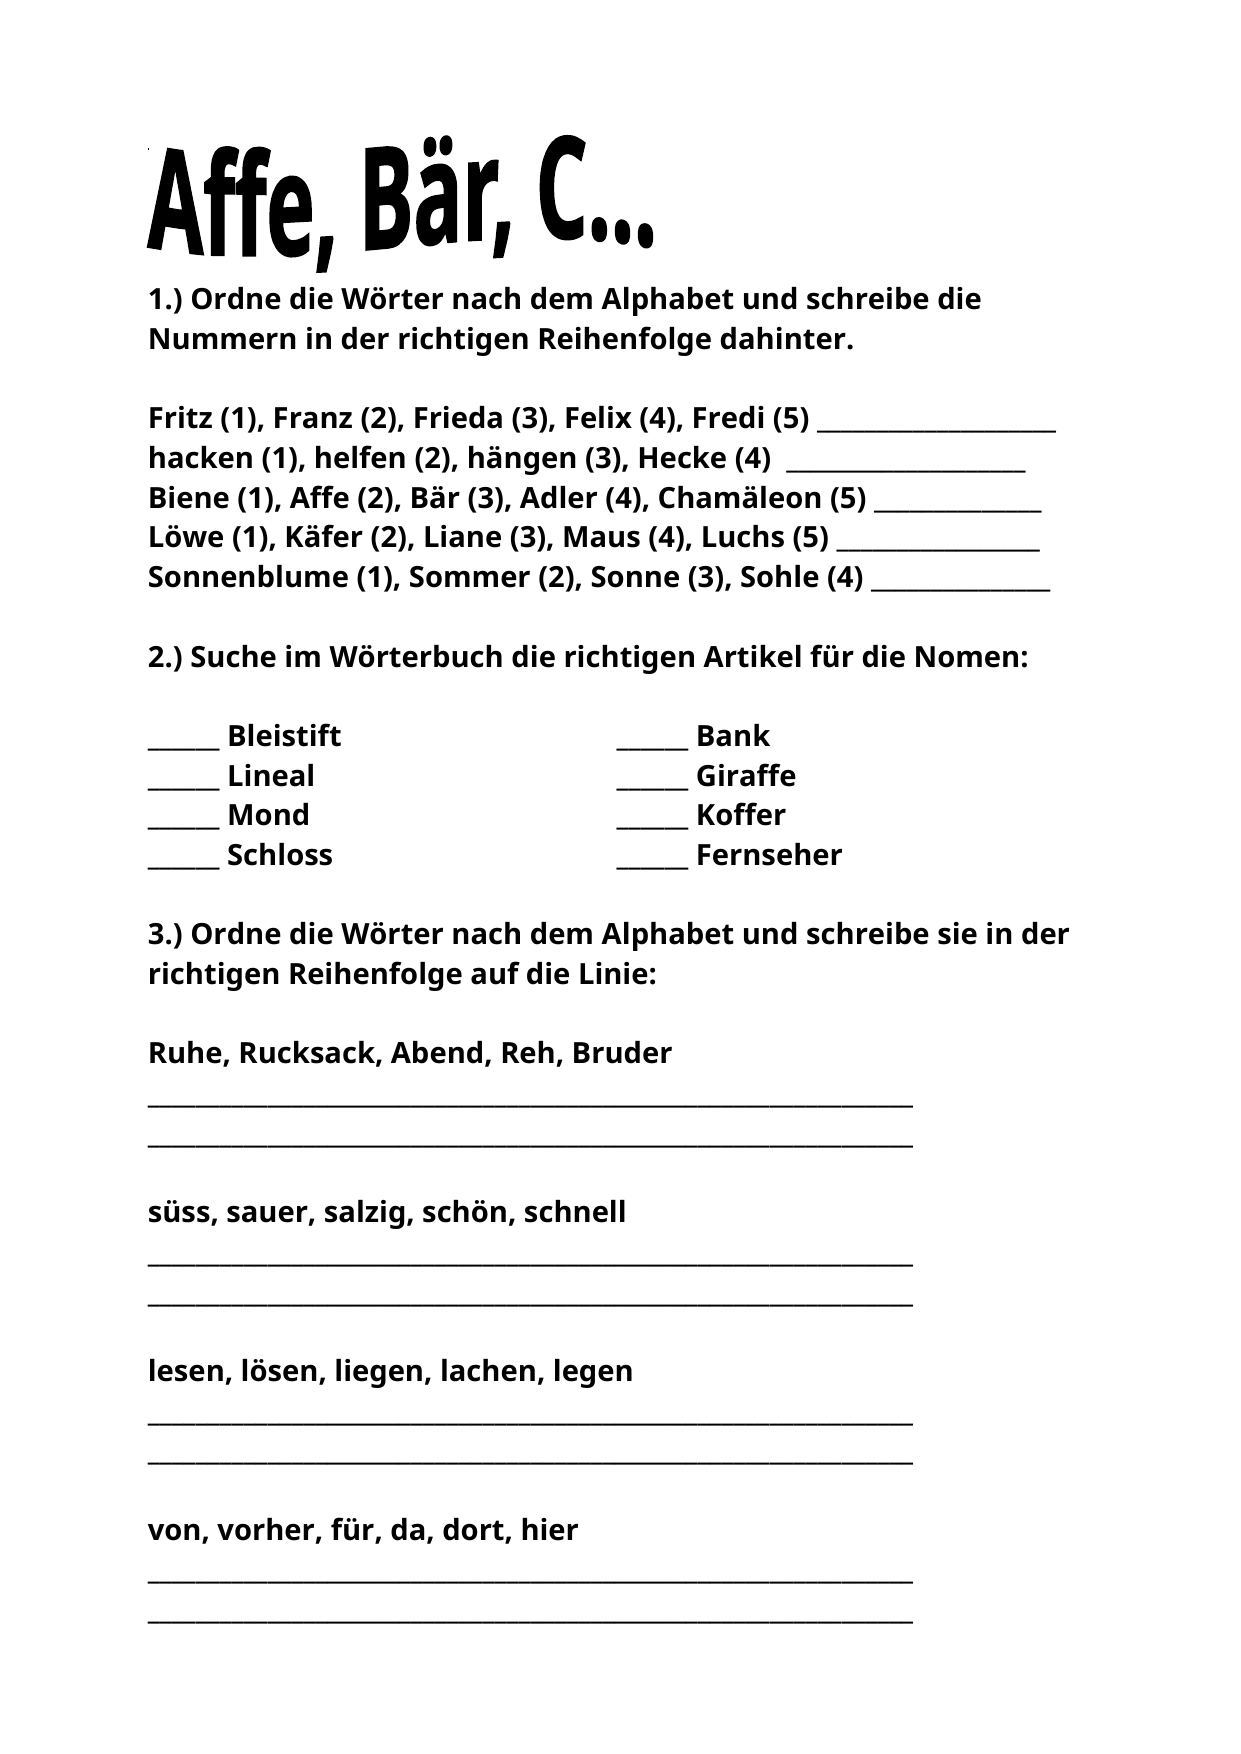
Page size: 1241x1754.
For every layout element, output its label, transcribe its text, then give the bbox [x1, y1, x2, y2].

text ________________________________________________________________ [148, 1429, 1092, 1469]
text Ruhe, Rucksack, Abend, Reh, Bruder [148, 1033, 1092, 1072]
text ______ Schloss ______ Fernseher [148, 834, 1092, 874]
text ________________________________________________________________ [148, 1231, 1092, 1271]
text süss, sauer, salzig, schön, schnell [148, 1191, 1092, 1231]
text ________________________________________________________________ [148, 1271, 1092, 1311]
text ________________________________________________________________ [148, 1390, 1092, 1429]
text Fritz (1), Franz (2), Frieda (3), Felix (4), Fredi (5) ____________________ [148, 398, 1092, 437]
text ________________________________________________________________ [148, 1549, 1092, 1588]
text ______ Mond ______ Koffer [148, 794, 1092, 834]
text ________________________________________________________________ [148, 1112, 1092, 1152]
text Biene (1), Affe (2), Bär (3), Adler (4), Chamäleon (5) ______________ [148, 477, 1092, 517]
text 1.) Ordne die Wörter nach dem Alphabet und schreibe die Nummern in der richtigen Reihenfolge dahinter. [148, 279, 1092, 358]
text 2.) Suche im Wörterbuch die richtigen Artikel für die Nomen: [148, 636, 1092, 676]
text hacken (1), helfen (2), hängen (3), Hecke (4) ____________________ [148, 437, 1092, 477]
text ________________________________________________________________ [148, 1072, 1092, 1112]
text ______ Lineal ______ Giraffe [148, 755, 1092, 794]
text lesen, lösen, liegen, lachen, legen [148, 1350, 1092, 1390]
text ______ Bleistift ______ Bank [148, 715, 1092, 755]
text 3.) Ordne die Wörter nach dem Alphabet und schreibe sie in der richtigen Reihenfolge auf die Linie: [148, 914, 1092, 993]
text Sonnenblume (1), Sommer (2), Sonne (3), Sohle (4) _______________ [148, 556, 1092, 596]
text ________________________________________________________________ [148, 1588, 1092, 1628]
text Löwe (1), Käfer (2), Liane (3), Maus (4), Luchs (5) _________________ [148, 517, 1092, 556]
text von, vorher, für, da, dort, hier [148, 1509, 1092, 1549]
